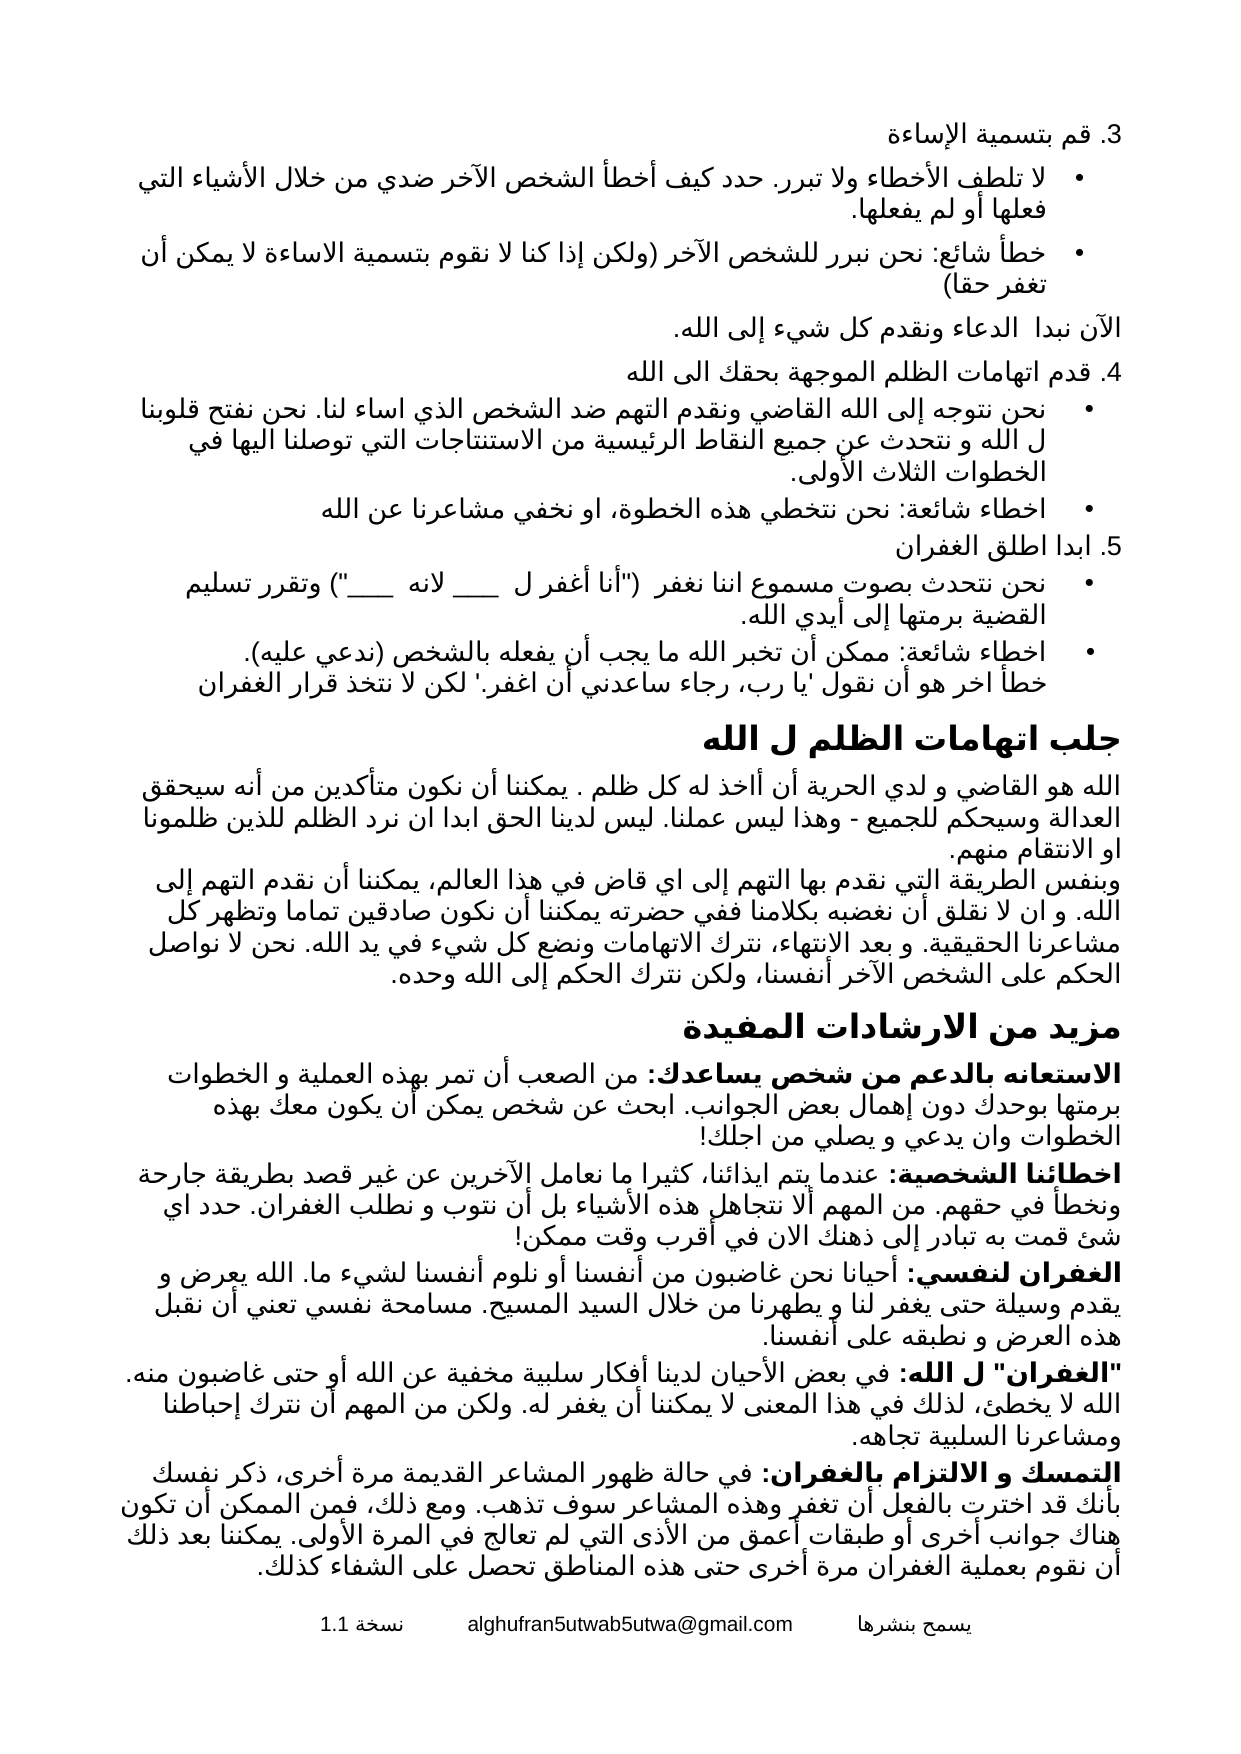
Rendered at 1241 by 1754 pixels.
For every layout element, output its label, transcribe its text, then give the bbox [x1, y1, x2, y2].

list اخطاء شائعة: نحن نتخطي هذه الخطوة، او نخفي مشاعرنا عن الله [118, 493, 1084, 524]
list لا تلطف الأخطاء ولا تبرر. حدد كيف أخطأ الشخص الآخر ضدي من خلال الأشياء التي فعلها أو لم يفعلها. [118, 162, 1084, 224]
subtitle مزيد من الارشادات المفيدة [118, 1007, 1122, 1046]
text الاستعانه بالدعم من شخص يساعدك: من الصعب أن تمر بهذه العملية و الخطوات برمتها بوحدك دون إهمال بعض الجوانب. ابحث عن شخص يمكن أن يكون معك بهذه الخطوات وان يدعي و يصلي من اجلك! [118, 1058, 1122, 1152]
list نحن نتوجه إلى الله القاضي ونقدم التهم ضد الشخص الذي اساء لنا. نحن نفتح قلوبنا ل الله و نتحدث عن جميع النقاط الرئيسية من الاستنتاجات التي توصلنا اليها في الخطوات الثلاث الأولى. [118, 393, 1084, 487]
text التمسك و الالتزام بالغفران: في حالة ظهور المشاعر القديمة مرة أخرى، ذكر نفسك بأنك قد اخترت بالفعل أن تغفر وهذه المشاعر سوف تذهب. ومع ذلك، فمن الممكن أن تكون هناك جوانب أخرى أو طبقات أعمق من الأذى التي لم تعالج في المرة الأولى. يمكننا بعد ذلك أن نقوم بعملية الغفران مرة أخرى حتى هذه المناطق تحصل على الشفاء كذلك. [118, 1457, 1122, 1582]
list نحن نتحدث بصوت مسموع اننا نغفر ("أنا أغفر ل ___ لانه ___") وتقرر تسليم القضية برمتها إلى أيدي الله. [118, 567, 1084, 630]
subtitle جلب اتهامات الظلم ل الله [118, 719, 1122, 758]
list اخطاء شائعة: ممكن أن تخبر الله ما يجب أن يفعله بالشخص (ندعي عليه). خطأ اخر هو أن نقول 'يا رب، رجاء ساعدني أن اغفر.' لكن لا نتخذ قرار الغفران [118, 636, 1086, 698]
text 3. قم بتسمية الإساءة [118, 118, 1122, 149]
text الله هو القاضي و لدي الحرية أن أاخذ له كل ظلم . يمكننا أن نكون متأكدين من أنه سيحقق العدالة وسيحكم للجميع - وهذا ليس عملنا. ليس لدينا الحق ابدا ان نرد الظلم للذين ظلمونا او الانتقام منهم. وبنفس الطريقة التي نقدم بها التهم إلى اي قاض في هذا العالم، يمكننا أن نقدم التهم إلى الله. و ان لا نقلق أن نغضبه بكلامنا ففي حضرته يمكننا أن نكون صادقين تماما وتظهر كل مشاعرنا الحقيقية. و بعد الانتهاء، نترك الاتهامات ونضع كل شيء في يد الله. نحن لا نواصل الحكم على الشخص الآخر أنفسنا، ولكن نترك الحكم إلى الله وحده. [118, 770, 1122, 989]
list الآن نبدا الدعاء ونقدم كل شيء إلى الله. [118, 312, 1122, 343]
text الغفران لنفسي: أحيانا نحن غاضبون من أنفسنا أو نلوم أنفسنا لشيء ما. الله يعرض و يقدم وسيلة حتى يغفر لنا و يطهرنا من خلال السيد المسيح. مسامحة نفسي تعني أن نقبل هذه العرض و نطبقه على أنفسنا. [118, 1257, 1122, 1351]
text 5. ابدا اطلق الغفران [118, 530, 1122, 561]
text اخطائنا الشخصية: عندما يتم ايذائنا، كثيرا ما نعامل الآخرين عن غير قصد بطريقة جارحة ونخطأ في حقهم. من المهم ألا نتجاهل هذه الأشياء بل أن نتوب و نطلب الغفران. حدد اي شئ قمت به تبادر إلى ذهنك الان في أقرب وقت ممكن! [118, 1158, 1122, 1251]
list خطأ شائع: نحن نبرر للشخص الآخر (ولكن إذا كنا لا نقوم بتسمية الاساءة لا يمكن أن تغفر حقا) [118, 237, 1084, 299]
text 4. قدم اتهامات الظلم الموجهة بحقك الى الله [118, 356, 1122, 387]
text "الغفران" ل الله: في بعض الأحيان لدينا أفكار سلبية مخفية عن الله أو حتى غاضبون منه. الله لا يخطئ، لذلك في هذا المعنى لا يمكننا أن يغفر له. ولكن من المهم أن نترك إحباطنا ومشاعرنا السلبية تجاهه. [118, 1357, 1122, 1451]
